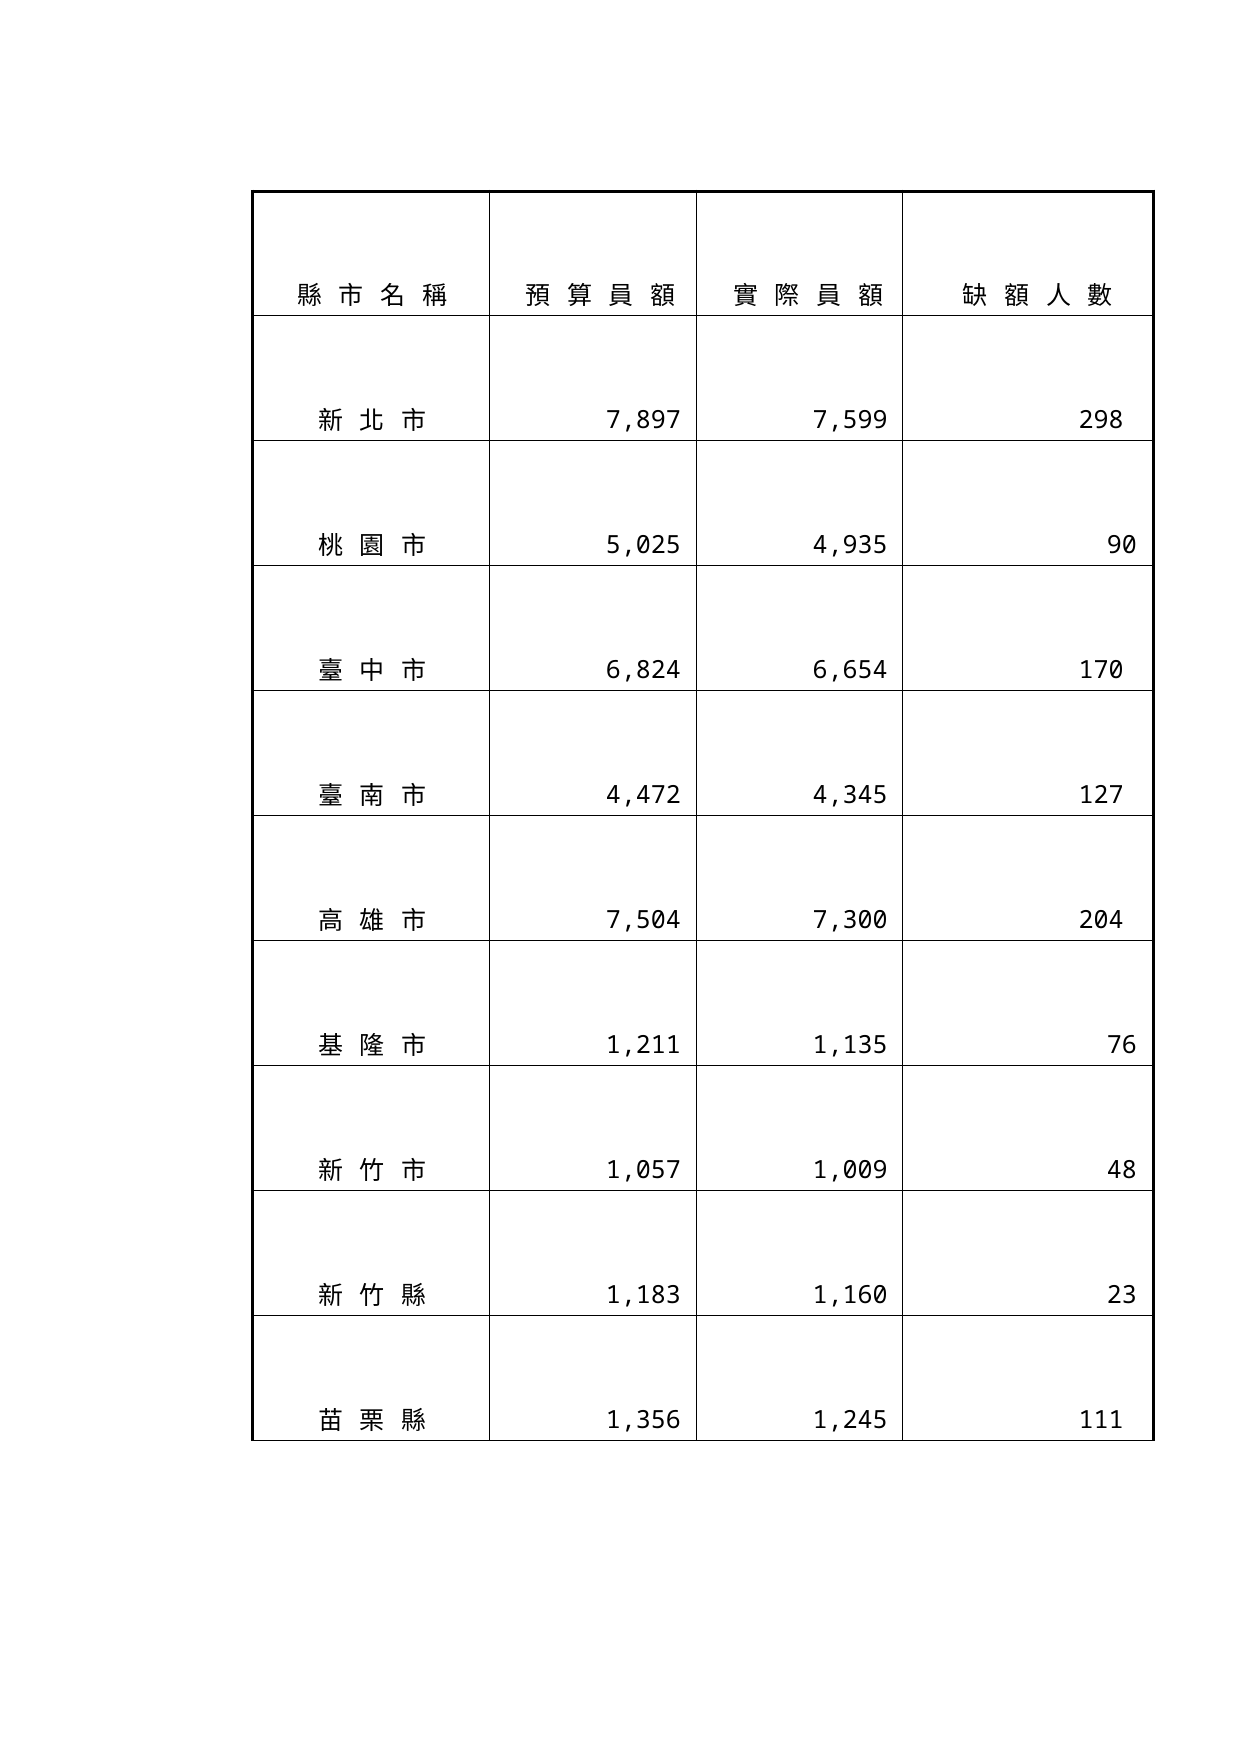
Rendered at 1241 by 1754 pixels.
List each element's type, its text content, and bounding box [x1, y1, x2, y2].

table_cell 7,300 [697, 816, 902, 939]
table_header 實際員額 [697, 193, 902, 314]
table_cell 1,135 [697, 941, 902, 1064]
table_cell 1,245 [697, 1316, 902, 1439]
table_cell 桃園市 [254, 441, 489, 564]
table_cell 1,183 [490, 1191, 696, 1314]
table_cell 新北市 [254, 316, 489, 439]
table_cell 48 [903, 1066, 1152, 1189]
table_cell 1,160 [697, 1191, 902, 1314]
table_cell 7,897 [490, 316, 696, 439]
table_cell 298 [903, 316, 1152, 439]
table_cell 111 [903, 1316, 1152, 1439]
table_cell 23 [903, 1191, 1152, 1314]
table_cell 1,356 [490, 1316, 696, 1439]
table_cell 1,009 [697, 1066, 902, 1189]
table_cell 1,211 [490, 941, 696, 1064]
table_cell 76 [903, 941, 1152, 1064]
table_cell 6,654 [697, 566, 902, 689]
table_cell 90 [903, 441, 1152, 564]
table_cell 7,599 [697, 316, 902, 439]
table_cell 臺中市 [254, 566, 489, 689]
table_cell 6,824 [490, 566, 696, 689]
table_cell 5,025 [490, 441, 696, 564]
table_cell 7,504 [490, 816, 696, 939]
table_cell 苗栗縣 [254, 1316, 489, 1439]
table_cell 新竹縣 [254, 1191, 489, 1314]
table_cell 127 [903, 691, 1152, 814]
table_cell 170 [903, 566, 1152, 689]
table_cell 204 [903, 816, 1152, 939]
table_cell 1,057 [490, 1066, 696, 1189]
table_cell 4,935 [697, 441, 902, 564]
table_header 縣市名稱 [254, 193, 489, 314]
table_cell 高雄市 [254, 816, 489, 939]
table_header 缺額人數 [903, 193, 1152, 314]
table_header 預算員額 [490, 193, 696, 314]
table_cell 4,345 [697, 691, 902, 814]
table_cell 新竹市 [254, 1066, 489, 1189]
table_cell 臺南市 [254, 691, 489, 814]
table_cell 基隆市 [254, 941, 489, 1064]
table_cell 4,472 [490, 691, 696, 814]
